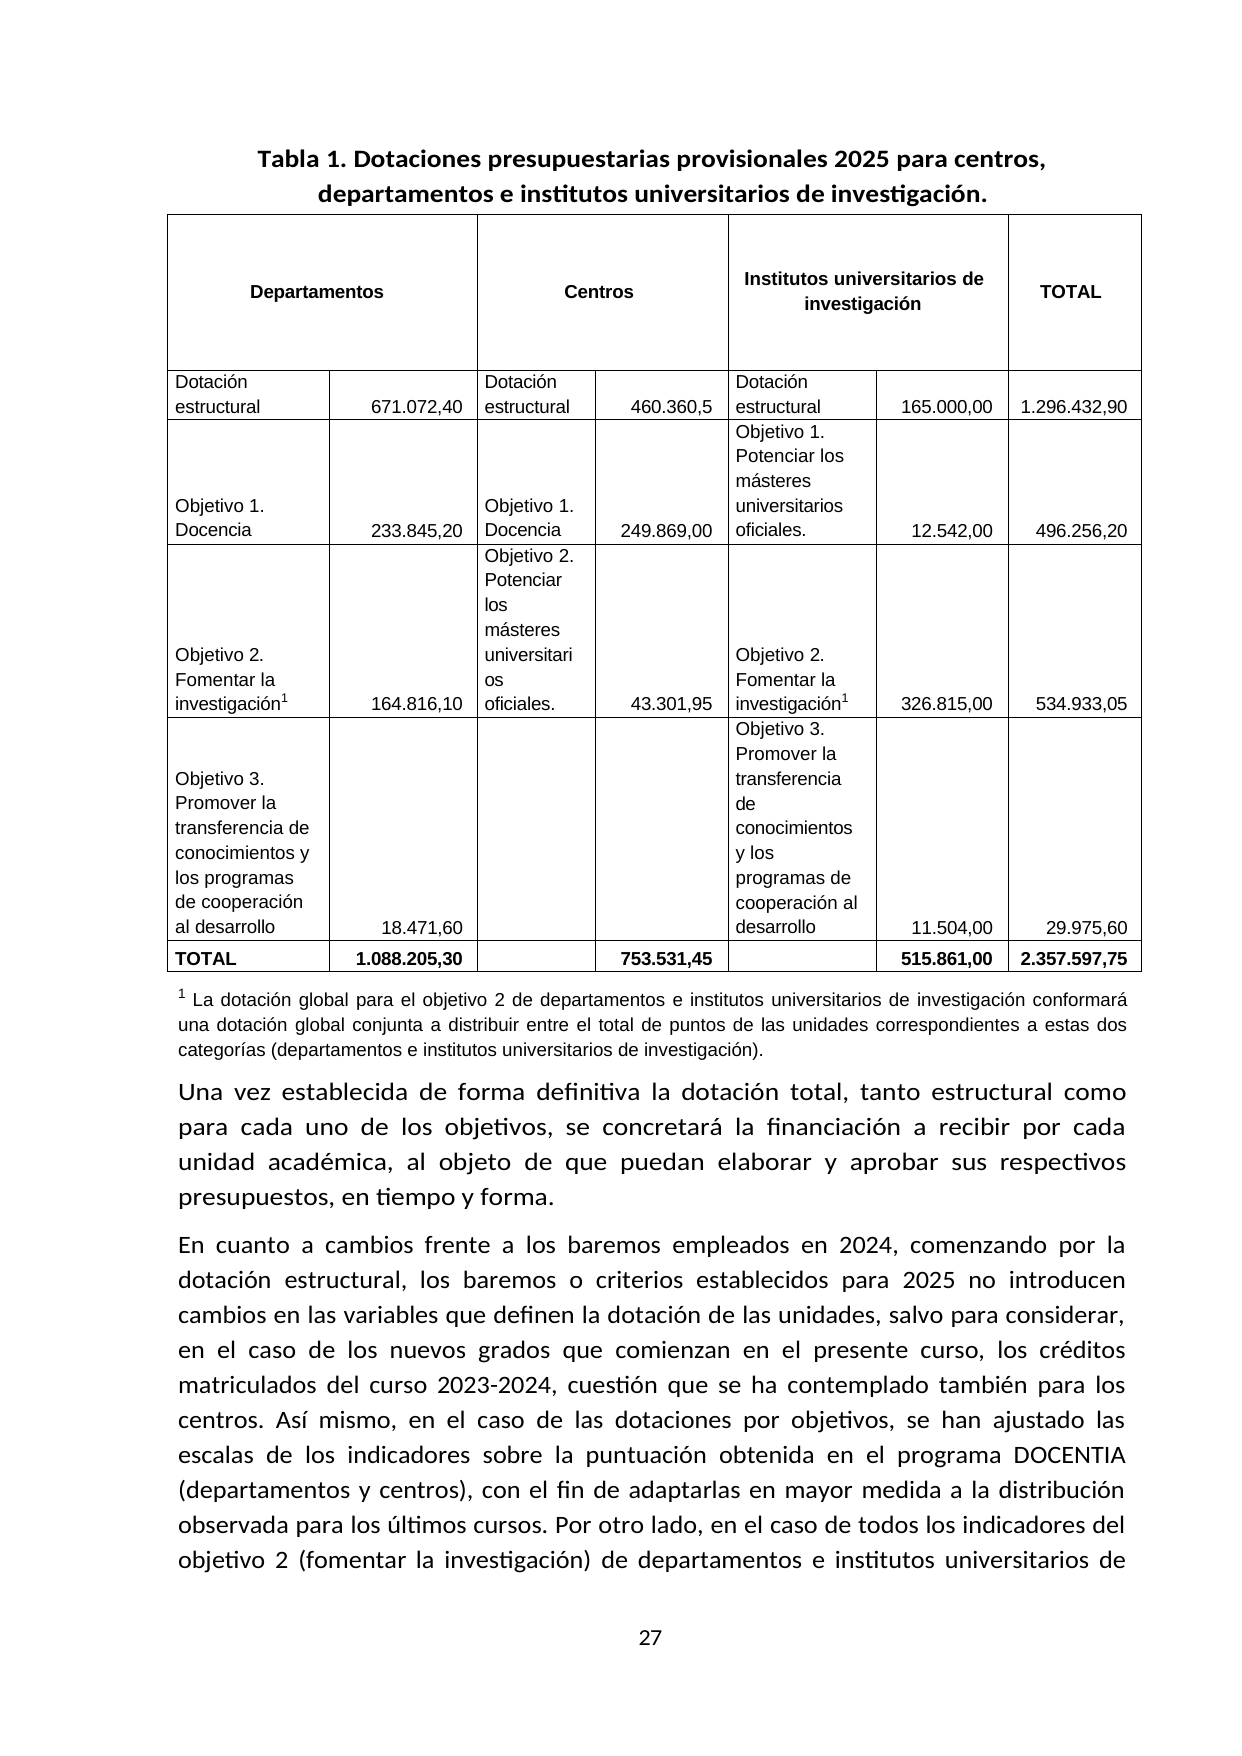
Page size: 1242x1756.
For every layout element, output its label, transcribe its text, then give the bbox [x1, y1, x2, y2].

table_cell 534.933,05 [1009, 545, 1141, 717]
table_cell 249.869,00 [596, 420, 728, 543]
table_header Centros [478, 215, 728, 370]
table_header Institutos universitarios de investigación [729, 215, 1008, 370]
table_cell TOTAL [168, 941, 329, 971]
table_cell Objetivo 1. Docencia [478, 420, 595, 543]
table_cell 2.357.597,75 [1009, 941, 1141, 971]
table_cell 515.861,00 [877, 941, 1008, 971]
subtitle Tabla 1. Dotaciones presupuestarias provisionales 2025 para centros, departamentos e institutos universitarios de investigación. [257, 143, 1198, 209]
table_cell 29.975,60 [1009, 718, 1141, 940]
table_cell 11.504,00 [877, 718, 1008, 940]
text En cuanto a cambios frente a los baremos empleados en 2024, comenzando por la dotación estructural, los baremos o criterios establecidos para 2025 no introducen cambios en las variables que definen la dotación de las unidades, salvo para considerar, en el caso de los nuevos grados que comienzan en el presente curso, los créditos matriculados del curso 2023-2024, cuestión que se ha contemplado también para los centros. Así mismo, en el caso de las dotaciones por objetivos, se han ajustado las escalas de los indicadores sobre la puntuación obtenida en el programa DOCENTIA (departamentos y centros), con el fin de adaptarlas en mayor medida a la distribución observada para los últimos cursos. Por otro lado, en el caso de todos los indicadores del objetivo 2 (fomentar la investigación) de departamentos e institutos universitarios de [178, 1229, 1127, 1575]
table_cell 1.088.205,30 [330, 941, 477, 971]
table_cell 1.296.432,90 [1009, 371, 1141, 419]
table_cell 671.072,40 [330, 371, 477, 419]
table_cell 165.000,00 [877, 371, 1008, 419]
table_cell Dotación estructural [168, 371, 329, 419]
table_cell Objetivo 2. Potenciar los másteres universitari os oficiales. [478, 545, 595, 717]
table_header TOTAL [1009, 215, 1141, 370]
table_cell [478, 941, 595, 971]
table_cell 18.471,60 [330, 718, 477, 940]
table_cell 43.301,95 [596, 545, 728, 717]
table_cell [729, 941, 876, 971]
table_cell 12.542,00 [877, 420, 1008, 543]
table_cell [478, 718, 595, 940]
table_cell Objetivo 2. Fomentar la investigación1 [729, 545, 876, 717]
table_cell Objetivo 2. Fomentar la investigación1 [168, 545, 329, 717]
table_cell Objetivo 1. Potenciar los másteres universitarios oficiales. [729, 420, 876, 543]
table_cell 753.531,45 [596, 941, 728, 971]
table_cell 496.256,20 [1009, 420, 1141, 543]
table_cell 460.360,5 [596, 371, 728, 419]
text Una vez establecida de forma definitiva la dotación total, tanto estructural como para cada uno de los objetivos, se concretará la financiación a recibir por cada unidad académica, al objeto de que puedan elaborar y aprobar sus respectivos presupuestos, en tiempo y forma. [178, 1076, 1127, 1212]
table_cell Objetivo 1. Docencia [168, 420, 329, 543]
table_header Departamentos [168, 215, 477, 370]
table_cell Dotación estructural [478, 371, 595, 419]
text 1 La dotación global para el objetivo 2 de departamentos e institutos universitarios de investigación conformará una dotación global conjunta a distribuir entre el total de puntos de las unidades correspondientes a estas dos categorías (departamentos e institutos universitarios de investigación). [178, 986, 1128, 1060]
table_cell Objetivo 3. Promover la transferencia de conocimientos y los programas de cooperación al desarrollo [729, 718, 876, 940]
table_cell Dotación estructural [729, 371, 876, 419]
table_cell 233.845,20 [330, 420, 477, 543]
table_cell Objetivo 3. Promover la transferencia de conocimientos y los programas de cooperación al desarrollo [168, 718, 329, 940]
table_cell [596, 718, 728, 940]
table_cell 326.815,00 [877, 545, 1008, 717]
table_cell 164.816,10 [330, 545, 477, 717]
